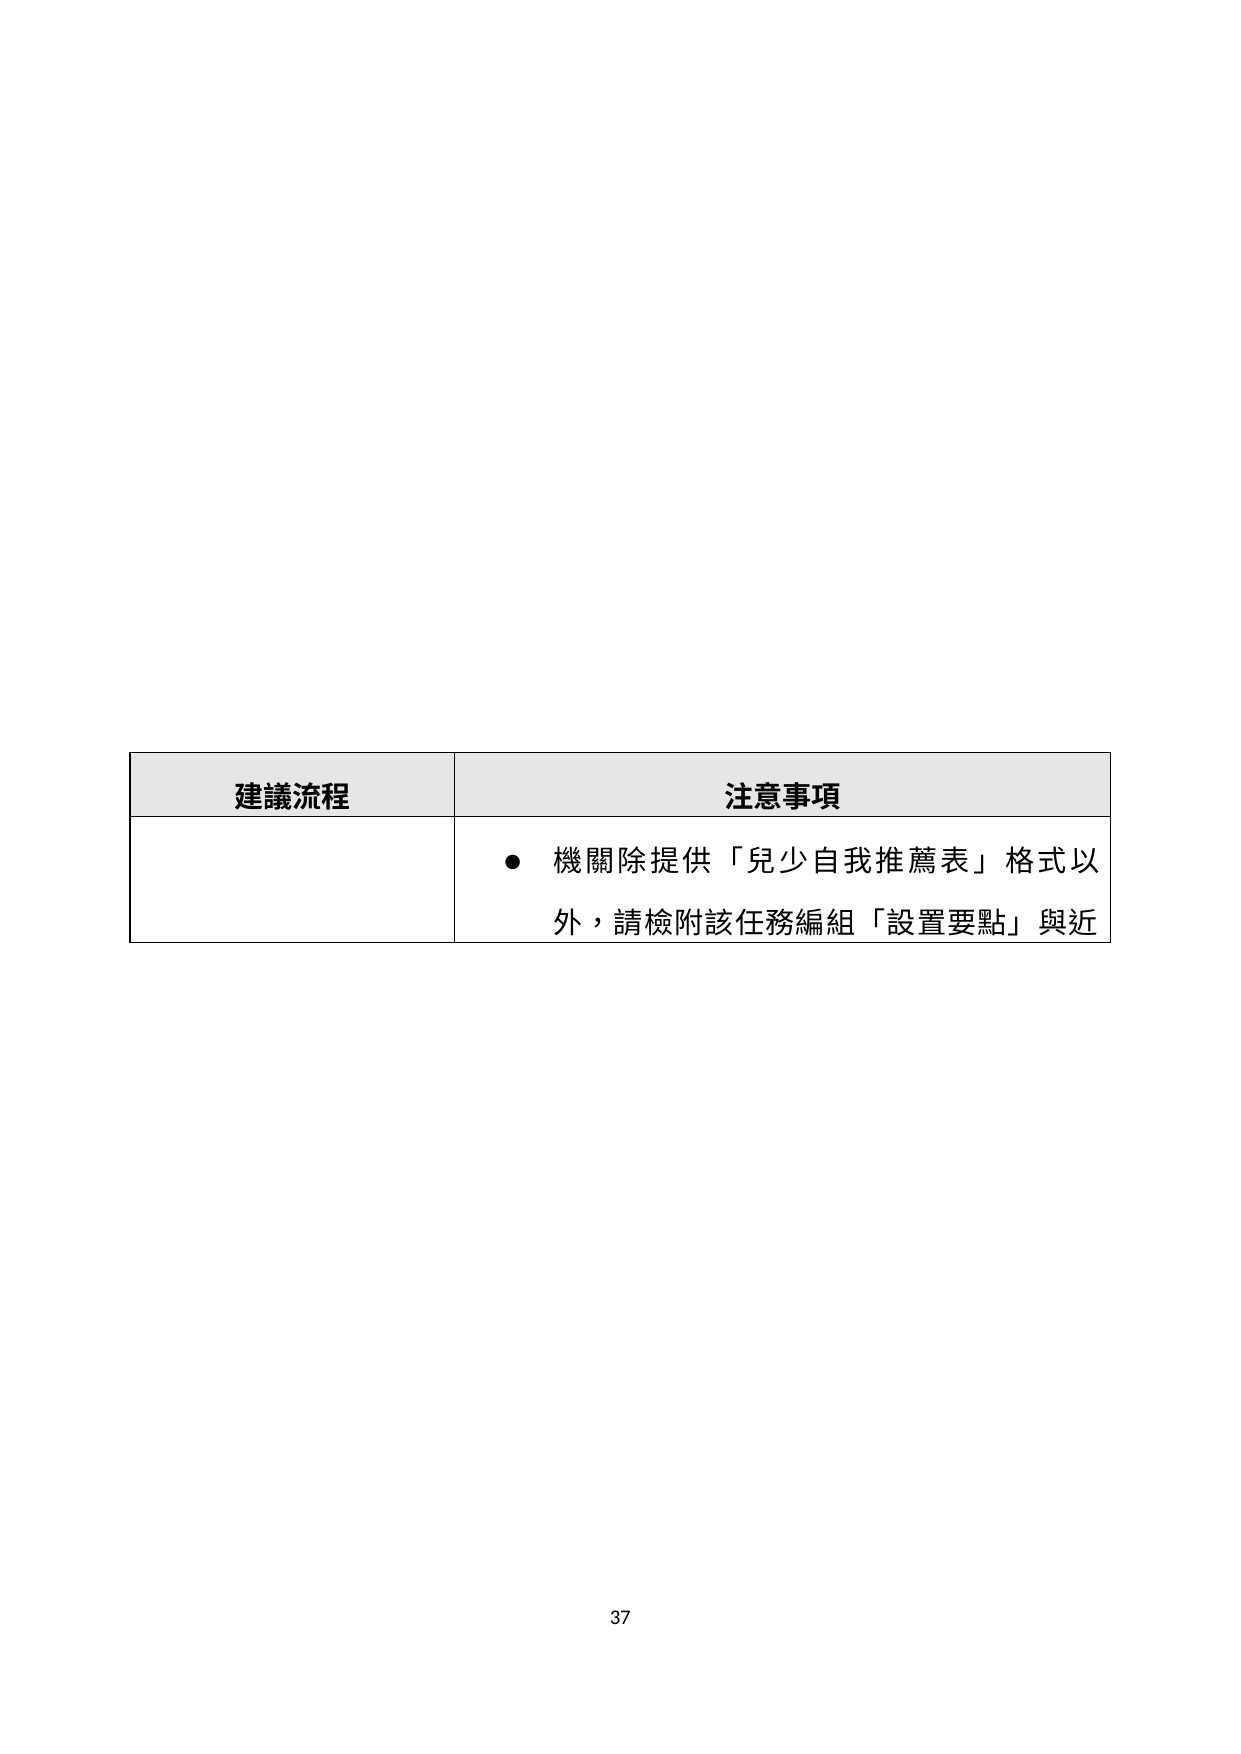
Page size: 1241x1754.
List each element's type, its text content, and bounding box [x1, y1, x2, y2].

table_cell [131, 817, 454, 942]
table_cell 聯繫窗口 教育部（青少年諮詢會）： 聯絡電話：04-37061303； 聯絡信箱：e-3403@mail.k12ea.gov.tw。 衛福部、各直轄市、縣（市）兒少諮詢夥伴（https://gov.tw/TFq）： 聯絡電話：02-26531975； 聯絡信箱：sfaa0863@sfaa.gov.tw。 機關除提供「兒少自我推薦表」格式以外，請檢附該任務編組「設置要點」與近期「會議紀錄」，俾利兒少及其家長對委員任務與開會頻率有一定認識。 為協助各機關聘任對政策有基礎認識與熱忱之兒少擔任委員，教育部國教署與衛福部社家署將以各機關提供之「兒少自我推薦表」格式與會議背景資料，轉傳兒少依意願向各機關報名。 為預留兒少與家長溝通時間，減緩對於兒少後續獲選擔任兒少代表委員對學業、生活的影響，請機關儘量提前作業，於距會議日期至少5週前提出自我推薦表格式及會議背景資料，並預留至少2週之期間供兒少與其家長討論後填寫自我推薦表報名。（如因會議具有急迫性或有其他政策考量，得例外訂適當期程。） 為促進各機關任務編組聘任具相關基礎知識與熱忱之兒少擔任委員，建議各機關於擬具兒少代表委員建議名單優先順序時，以兒少自我推薦理由為判斷基準，給予兒少代表平等之參與機會。 [455, 817, 1110, 942]
table_header 建議流程 [131, 753, 454, 816]
table_header 注意事項 [455, 753, 1110, 816]
